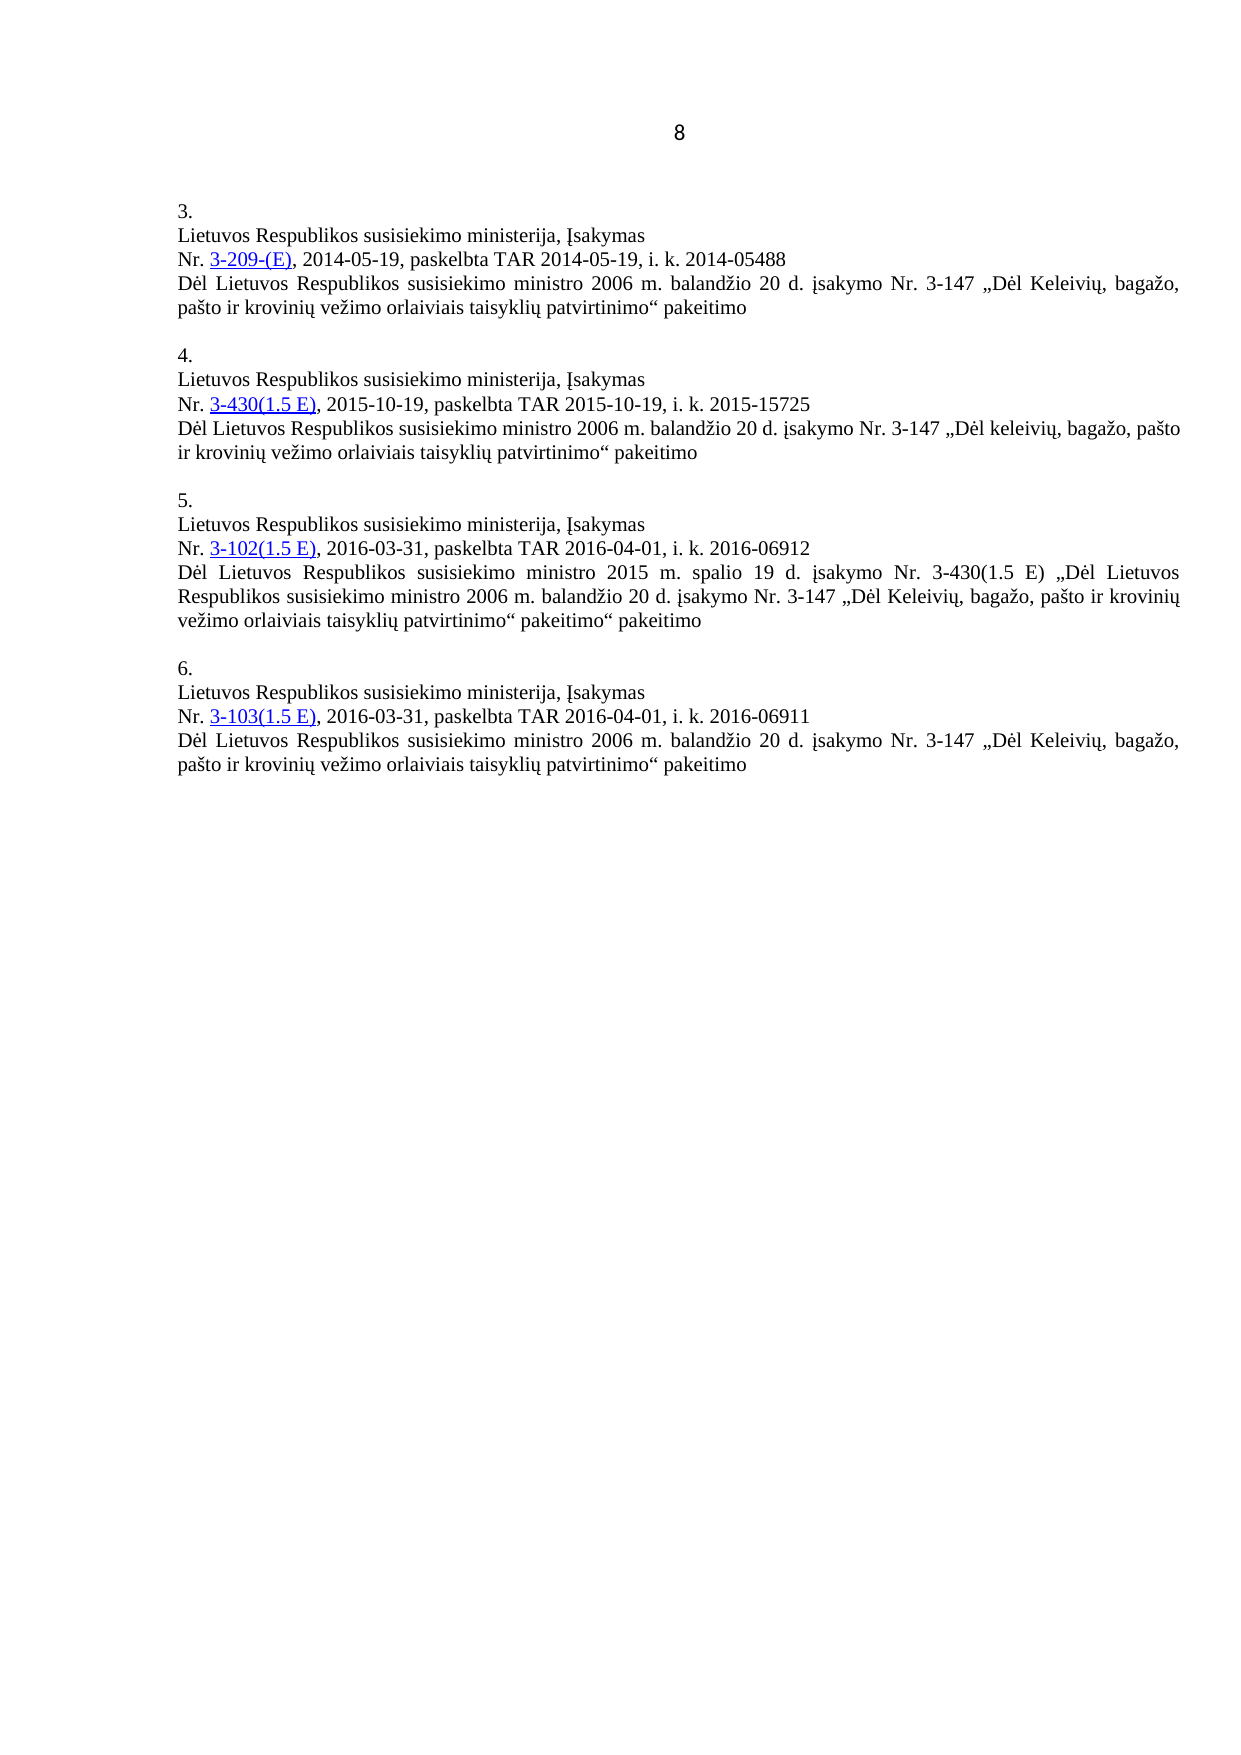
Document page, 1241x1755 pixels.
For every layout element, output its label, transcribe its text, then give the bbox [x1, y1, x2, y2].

text Nr. 3-430(1.5 E), 2015-10-19, paskelbta TAR 2015-10-19, i. k. 2015-15725 [177, 391, 1181, 416]
text Lietuvos Respublikos susisiekimo ministerija, Įsakymas [177, 367, 1181, 391]
text Dėl Lietuvos Respublikos susisiekimo ministro 2006 m. balandžio 20 d. įsakymo Nr. 3-147 „Dėl Keleivių, bagažo, pašto ir krovinių vežimo orlaiviais taisyklių patvirtinimo“ pakeitimo [177, 728, 1181, 776]
text Lietuvos Respublikos susisiekimo ministerija, Įsakymas [177, 512, 1181, 536]
text Dėl Lietuvos Respublikos susisiekimo ministro 2006 m. balandžio 20 d. įsakymo Nr. 3-147 „Dėl Keleivių, bagažo, pašto ir krovinių vežimo orlaiviais taisyklių patvirtinimo“ pakeitimo [177, 271, 1181, 319]
text 5. [177, 488, 1181, 512]
text Lietuvos Respublikos susisiekimo ministerija, Įsakymas [177, 223, 1181, 247]
text Nr. 3-209-(E), 2014-05-19, paskelbta TAR 2014-05-19, i. k. 2014-05488 [177, 247, 1181, 271]
text Nr. 3-102(1.5 E), 2016-03-31, paskelbta TAR 2016-04-01, i. k. 2016-06912 [177, 536, 1181, 560]
text Nr. 3-103(1.5 E), 2016-03-31, paskelbta TAR 2016-04-01, i. k. 2016-06911 [177, 704, 1181, 728]
text Dėl Lietuvos Respublikos susisiekimo ministro 2015 m. spalio 19 d. įsakymo Nr. 3-430(1.5 E) „Dėl Lietuvos Respublikos susisiekimo ministro 2006 m. balandžio 20 d. įsakymo Nr. 3-147 „Dėl Keleivių, bagažo, pašto ir krovinių vežimo orlaiviais taisyklių patvirtinimo“ pakeitimo“ pakeitimo [177, 560, 1181, 632]
text Dėl Lietuvos Respublikos susisiekimo ministro 2006 m. balandžio 20 d. įsakymo Nr. 3-147 „Dėl keleivių, bagažo, pašto ir krovinių vežimo orlaiviais taisyklių patvirtinimo“ pakeitimo [177, 416, 1181, 464]
text 4. [177, 343, 1181, 367]
text 6. [177, 656, 1181, 680]
text Lietuvos Respublikos susisiekimo ministerija, Įsakymas [177, 680, 1181, 704]
text 3. [177, 199, 1181, 223]
